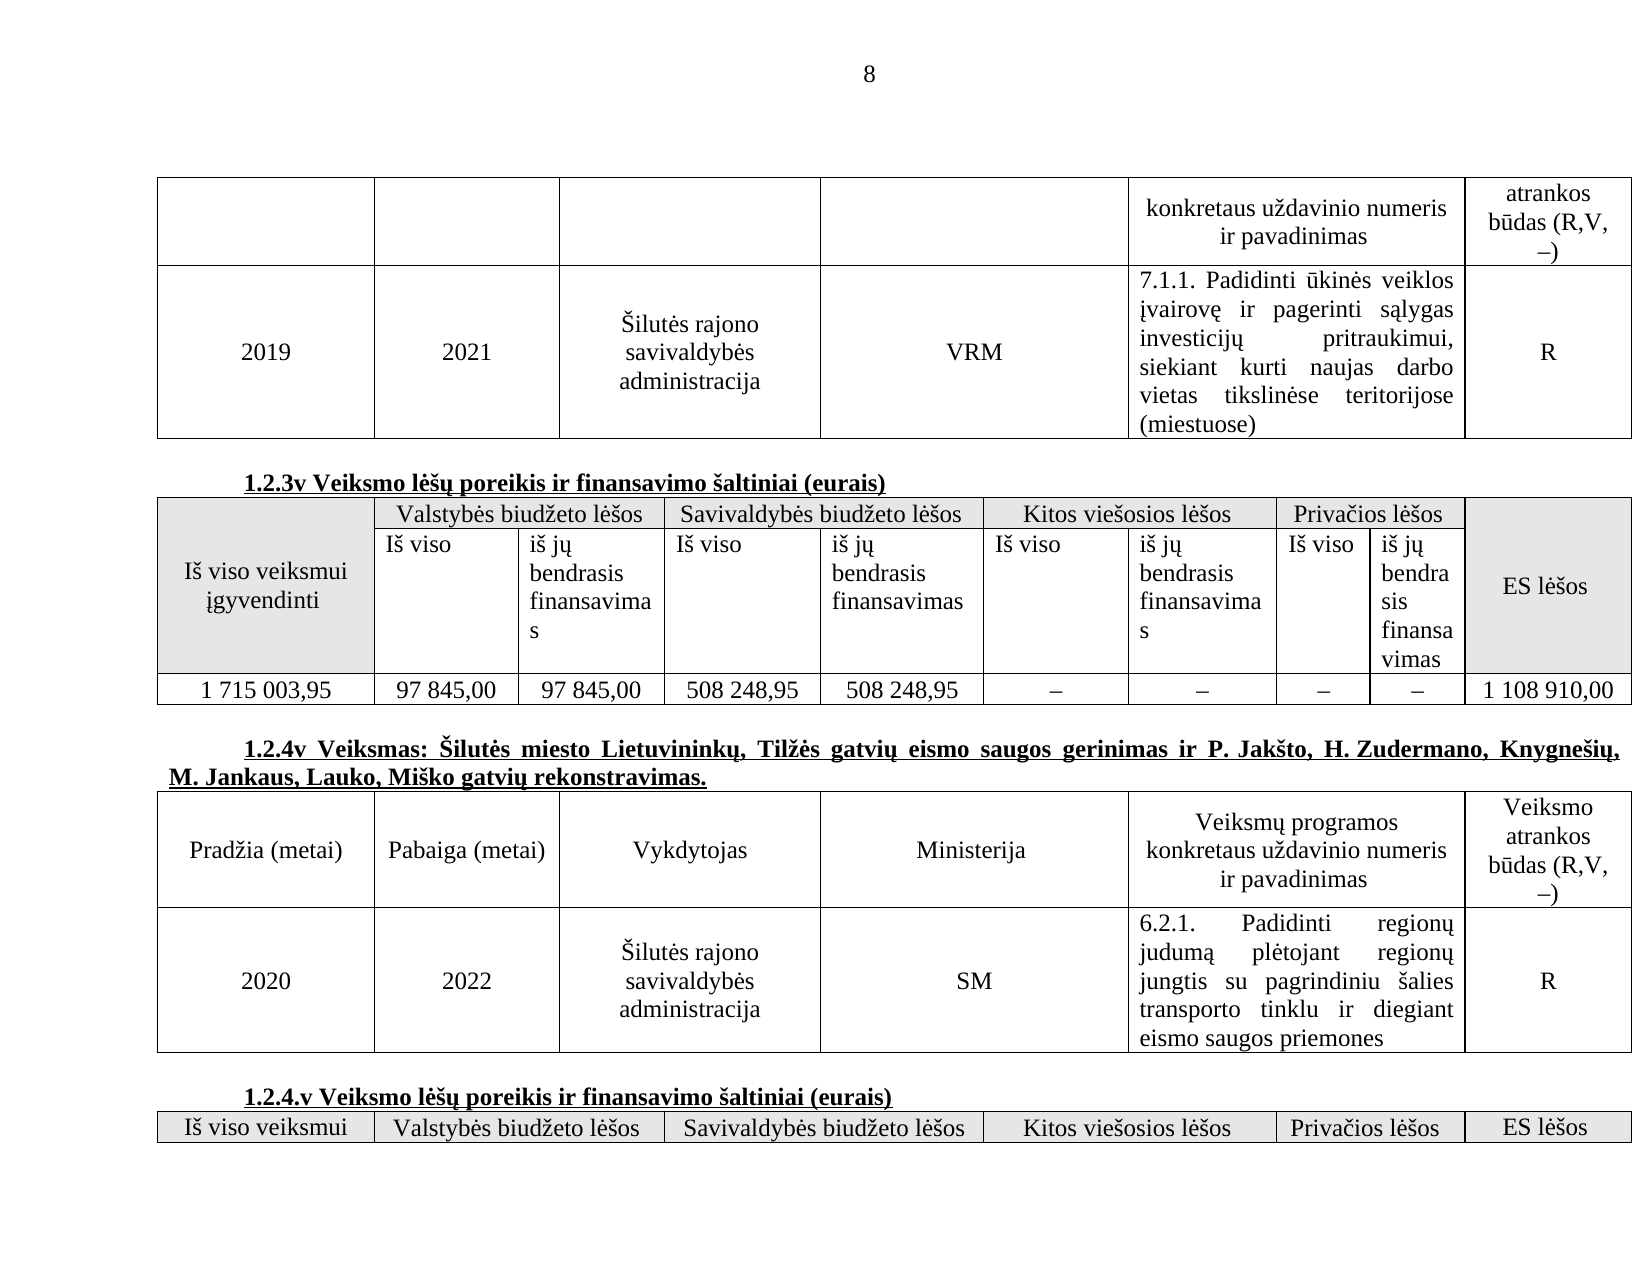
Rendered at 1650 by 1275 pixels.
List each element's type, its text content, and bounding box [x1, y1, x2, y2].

table_cell 2021 [375, 266, 559, 438]
table_cell 1.2.4v Veiksmas: Šilutės miesto Lietuvininkų, Tilžės gatvių eismo saugos gerinimas ir P. Jakšto, H. Zudermano, Knygnešių, M. Jankaus, Lauko, Miško gatvių rekonstravimas. [158, 705, 1631, 791]
table_cell Pabaiga (metai) [375, 792, 559, 907]
table_cell Iš viso [375, 529, 518, 673]
table_cell [158, 178, 374, 264]
table_cell Valstybės biudžeto lėšos [375, 1112, 664, 1142]
table_cell [1632, 907, 1650, 1052]
table_cell iš jų bendrasis finansavimas [1371, 529, 1464, 673]
table_cell [1632, 1111, 1650, 1142]
table_cell Savivaldybės biudžeto lėšos [665, 498, 983, 528]
table_cell R [1466, 266, 1631, 438]
table_cell [560, 178, 820, 264]
table_cell VRM [821, 266, 1128, 438]
table_cell Iš viso [1277, 529, 1369, 673]
table_cell Veiksmų programos konkretaus uždavinio numeris ir pavadinimas [1129, 792, 1464, 907]
table_cell Ministerija [821, 792, 1128, 907]
table_cell Kitos viešosios lėšos [984, 1112, 1276, 1142]
table_cell R [1466, 908, 1631, 1052]
table_cell [1632, 673, 1650, 704]
table_cell 1.2.3v Veiksmo lėšų poreikis ir finansavimo šaltiniai (eurais) [158, 439, 1631, 497]
table_cell ES lėšos [1466, 498, 1631, 673]
table_cell [1632, 177, 1650, 264]
table_cell 7.1.1. Padidinti ūkinės veiklos įvairovę ir pagerinti sąlygas investicijų pritraukimui, siekiant kurti naujas darbo vietas tikslinėse teritorijose (miestuose) [1129, 266, 1464, 438]
table_cell – [1277, 674, 1369, 704]
table_cell Iš viso [984, 529, 1128, 673]
table_cell [821, 178, 1128, 264]
table_cell [1631, 704, 1650, 791]
table_cell Privačios lėšos [1277, 498, 1464, 528]
table_cell – [1371, 674, 1464, 704]
table_cell Pradžia (metai) [158, 792, 374, 907]
table_cell [1632, 265, 1650, 438]
table_cell [375, 178, 559, 264]
table_cell 1 108 910,00 [1466, 674, 1631, 704]
table_cell [1632, 528, 1650, 673]
table_cell atrankos būdas (R,V, –) [1466, 178, 1631, 264]
table_cell 1 715 003,95 [158, 674, 374, 704]
table_cell 2022 [375, 908, 559, 1052]
table_cell 97 845,00 [519, 674, 664, 704]
table_cell [1631, 438, 1650, 497]
table_cell 2019 [158, 266, 374, 438]
table_cell Kitos viešosios lėšos [984, 498, 1276, 528]
table_cell iš jų bendrasis finansavimas [1129, 529, 1276, 673]
table_cell 508 248,95 [665, 674, 820, 704]
table_cell 97 845,00 [375, 674, 518, 704]
table_cell konkretaus uždavinio numeris ir pavadinimas [1129, 178, 1464, 264]
table_cell Veiksmo atrankos būdas (R,V, –) [1466, 792, 1631, 907]
table_cell Savivaldybės biudžeto lėšos [665, 1112, 983, 1142]
table_cell iš jų bendrasis finansavimas [519, 529, 664, 673]
table_cell iš jų bendrasis finansavimas [821, 529, 983, 673]
table_cell Privačios lėšos [1277, 1112, 1464, 1142]
table_cell SM [821, 908, 1128, 1052]
table_cell – [1129, 674, 1276, 704]
table_cell [1632, 497, 1650, 528]
table_cell ES lėšos [1466, 1112, 1631, 1142]
table_cell 508 248,95 [821, 674, 983, 704]
table_cell [1632, 791, 1650, 907]
table_cell Vykdytojas [560, 792, 820, 907]
table_cell Šilutės rajono savivaldybės administracija [560, 908, 820, 1052]
table_cell – [984, 674, 1128, 704]
table_cell [1631, 1052, 1650, 1111]
table_cell 2020 [158, 908, 374, 1052]
table_cell Valstybės biudžeto lėšos [375, 498, 664, 528]
table_cell 6.2.1. Padidinti regionų judumą plėtojant regionų jungtis su pagrindiniu šalies transporto tinklu ir diegiant eismo saugos priemones [1129, 908, 1464, 1052]
table_cell 1.2.4.v Veiksmo lėšų poreikis ir finansavimo šaltiniai (eurais) [158, 1053, 1631, 1111]
table_cell Iš viso [665, 529, 820, 673]
table_cell Šilutės rajono savivaldybės administracija [560, 266, 820, 438]
table_cell Iš viso veiksmui [158, 1112, 374, 1142]
table_cell Iš viso veiksmui įgyvendinti [158, 498, 374, 673]
